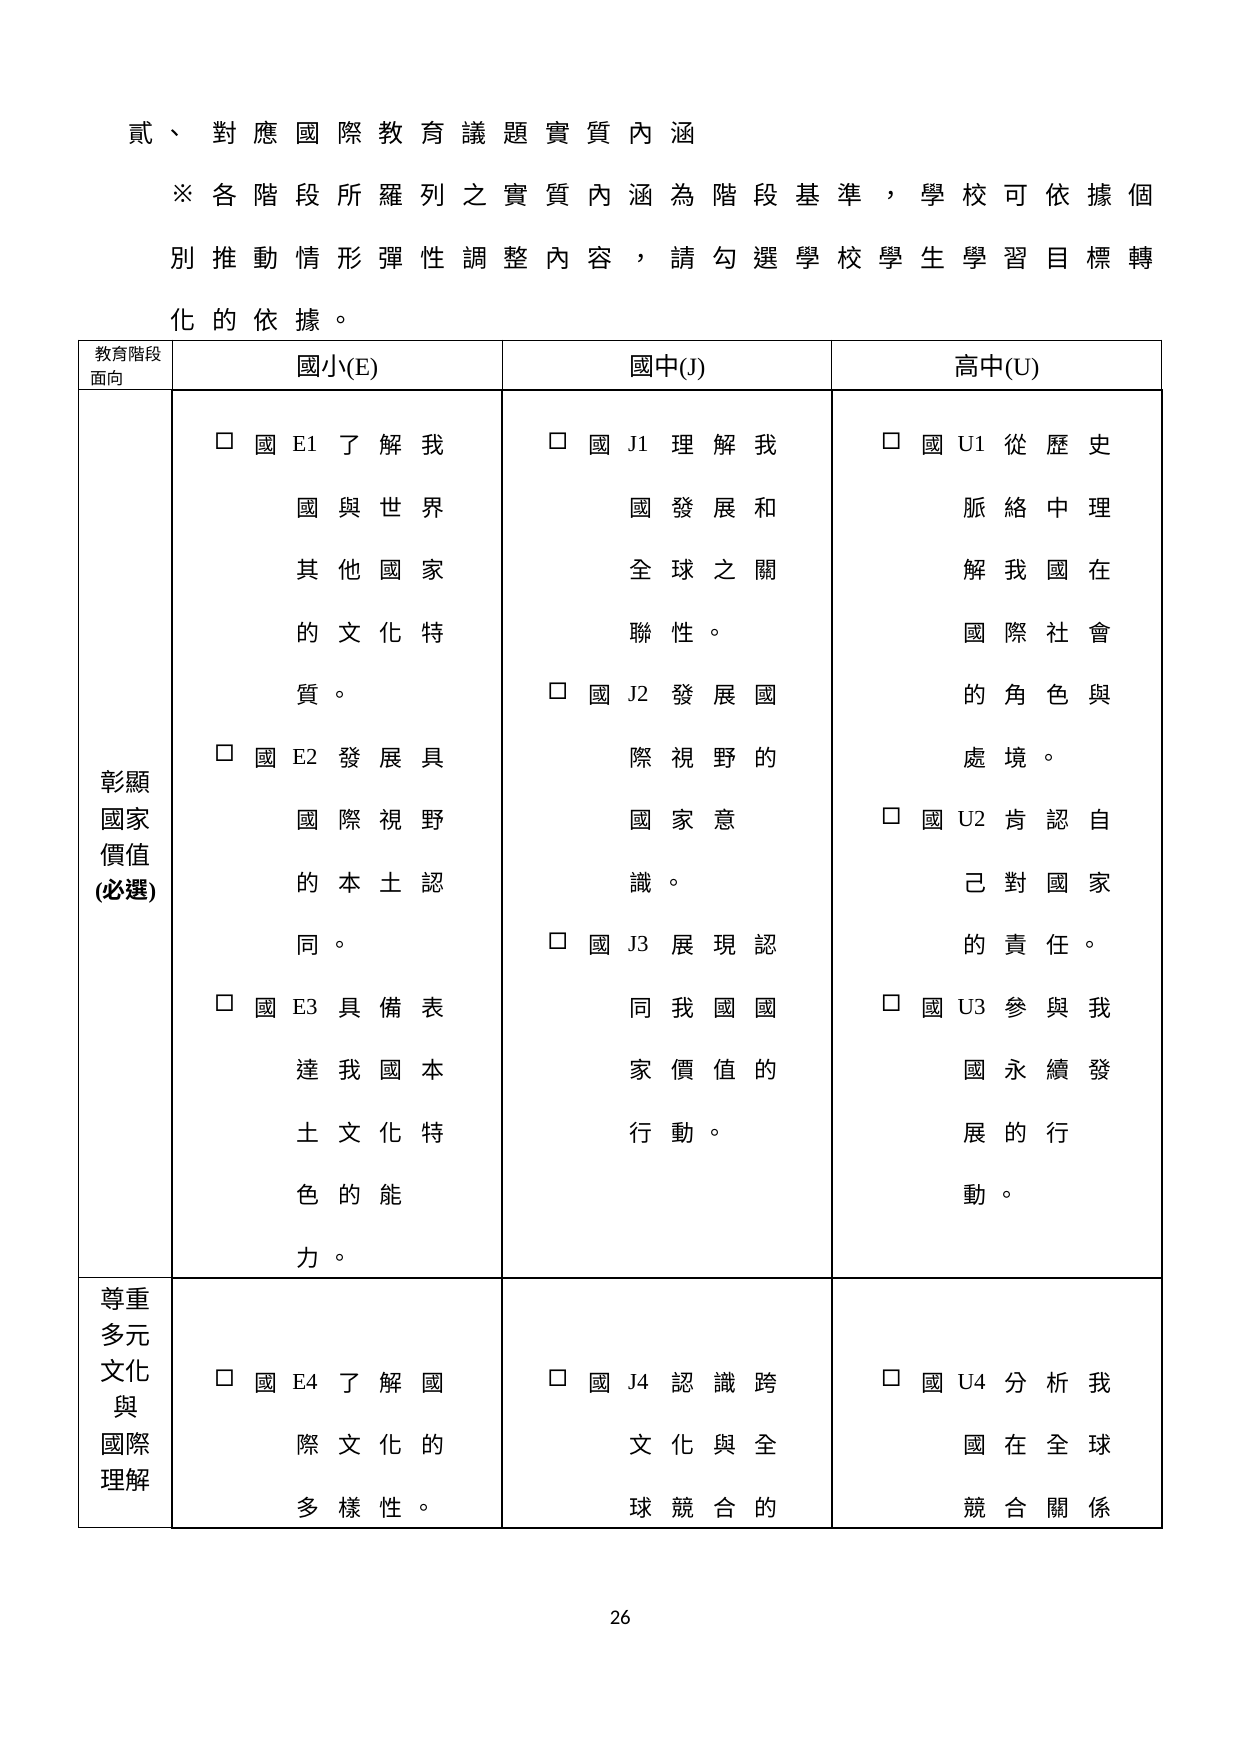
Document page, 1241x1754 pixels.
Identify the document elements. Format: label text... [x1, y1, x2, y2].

text ※各階段所羅列之實質內涵為階段基準，學校可依據個別推動情形彈性調整內容，請勾選學校學生學習目標轉化的依據。 [135, 152, 1162, 339]
table_cell 國J4 認識跨文化與全球競合的 [503, 1279, 831, 1527]
table_cell 尊重 多元文化與 國際理解 [79, 1278, 171, 1527]
table_cell 國E1 了解我國與世界其他國家的文化特質。 國E2 發展具國際視野的本土認同。 國E3 具備表達我國本土文化特色的能力。 [173, 391, 501, 1277]
text 貳、對應國際教育議題實質內涵 [116, 89, 1162, 152]
table_cell 國E4 了解國際文化的多樣性。 [173, 1279, 501, 1527]
table_cell 彰顯 國家價值 (必選) [79, 390, 171, 1277]
table_cell 國J1 理解我國發展和全球之關聯性。 國J2 發展國際視野的國家意識。 國J3 展現認同我國國家價值的行動。 [503, 391, 831, 1277]
table_cell 國U1 從歷史脈絡中理解我國在國際社會的角色與處境。 國U2 肯認自己對國家的責任。 國U3 參與我國永續發展的行動。 [833, 391, 1161, 1277]
table_header 國中(J) [503, 341, 831, 389]
table_header 國小(E) [173, 341, 502, 389]
table_cell 國U4 分析我國在全球競合關係 [833, 1279, 1161, 1527]
table_header 教育階段 面向 [79, 341, 172, 389]
table_header 高中(U) [832, 341, 1161, 389]
